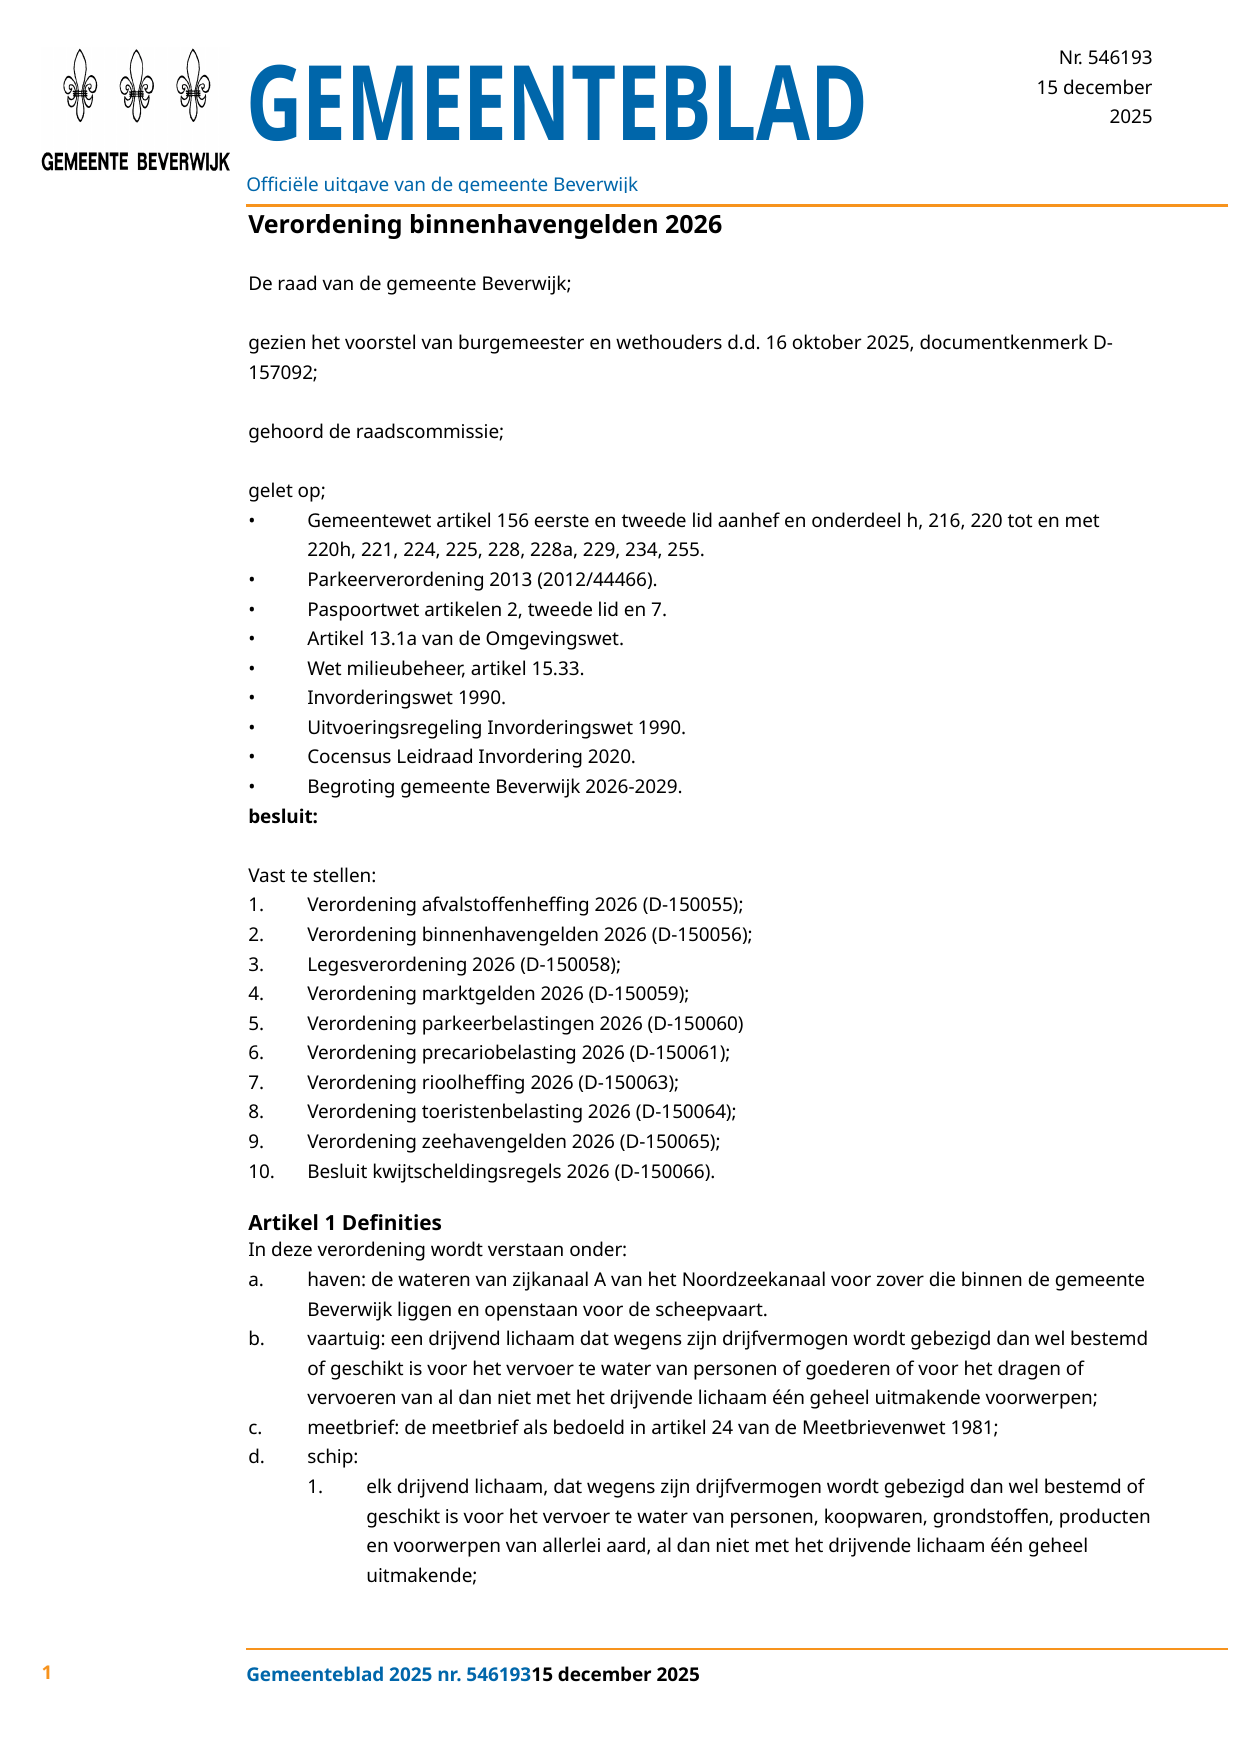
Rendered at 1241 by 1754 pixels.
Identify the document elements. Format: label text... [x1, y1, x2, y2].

picture [41, 47, 231, 172]
list Verordening parkeerbelastingen 2026 (D-150060) [248, 1010, 1152, 1036]
list Paspoortwet artikelen 2, tweede lid en 7. [248, 596, 1152, 621]
list Verordening rioolheffing 2026 (D-150063); [248, 1069, 1152, 1095]
list Begroting gemeente Beverwijk 2026-2029. [248, 773, 1152, 799]
list Verordening zeehavengelden 2026 (D-150065); [248, 1128, 1152, 1154]
list haven: de wateren van zijkanaal A van het Noordzeekanaal voor zover die binnen de gemeente Beverwijk liggen en openstaan voor de scheepvaart. [248, 1266, 1152, 1322]
list schip: [248, 1444, 1152, 1469]
list Gemeentewet artikel 156 eerste en tweede lid aanhef en onderdeel h, 216, 220 tot en met 220h, 221, 224, 225, 228, 228a, 229, 234, 255. [248, 507, 1152, 562]
text Artikel 1 Definities [248, 1208, 1152, 1237]
list Parkeerverordening 2013 (2012/44466). [248, 566, 1152, 592]
text gelet op; [248, 477, 1152, 503]
list Besluit kwijtscheldingsregels 2026 (D-150066). [248, 1158, 1152, 1183]
list meetbrief: de meetbrief als bedoeld in artikel 24 van de Meetbrievenwet 1981; [248, 1414, 1152, 1440]
list Legesverordening 2026 (D-150058); [248, 951, 1152, 976]
text gehoord de raadscommissie; [248, 418, 1152, 444]
text besluit: [248, 803, 1152, 828]
text gezien het voorstel van burgemeester en wethouders d.d. 16 oktober 2025, documentkenmerk D-157092; [248, 329, 1152, 385]
list Verordening marktgelden 2026 (D-150059); [248, 980, 1152, 1006]
list Cocensus Leidraad Invordering 2020. [248, 744, 1152, 769]
list elk drijvend lichaam, dat wegens zijn drijfvermogen wordt gebezigd dan wel bestemd of geschikt is voor het vervoer te water van personen, koopwaren, grondstoffen, producten en voorwerpen van allerlei aard, al dan niet met het drijvende lichaam één geheel uitmakende; [307, 1473, 1152, 1588]
text De raad van de gemeente Beverwijk; [248, 270, 1152, 296]
list Verordening precariobelasting 2026 (D-150061); [248, 1039, 1152, 1065]
list Artikel 13.1a van de Omgevingswet. [248, 625, 1152, 651]
list Verordening toeristenbelasting 2026 (D-150064); [248, 1099, 1152, 1124]
list Uitvoeringsregeling Invorderingswet 1990. [248, 714, 1152, 740]
list Wet milieubeheer, artikel 15.33. [248, 655, 1152, 681]
text Vast te stellen: [248, 862, 1152, 888]
text In deze verordening wordt verstaan onder: [248, 1237, 1152, 1262]
list vaartuig: een drijvend lichaam dat wegens zijn drijfvermogen wordt gebezigd dan wel bestemd of geschikt is voor het vervoer te water van personen of goederen of voor het dragen of vervoeren van al dan niet met het drijvende lichaam één geheel uitmakende voorwerpen; [248, 1325, 1152, 1410]
list Invorderingswet 1990. [248, 684, 1152, 710]
text Verordening binnenhavengelden 2026 [248, 207, 1152, 241]
list Verordening binnenhavengelden 2026 (D-150056); [248, 921, 1152, 947]
list Verordening afvalstoffenheffing 2026 (D-150055); [248, 892, 1152, 917]
